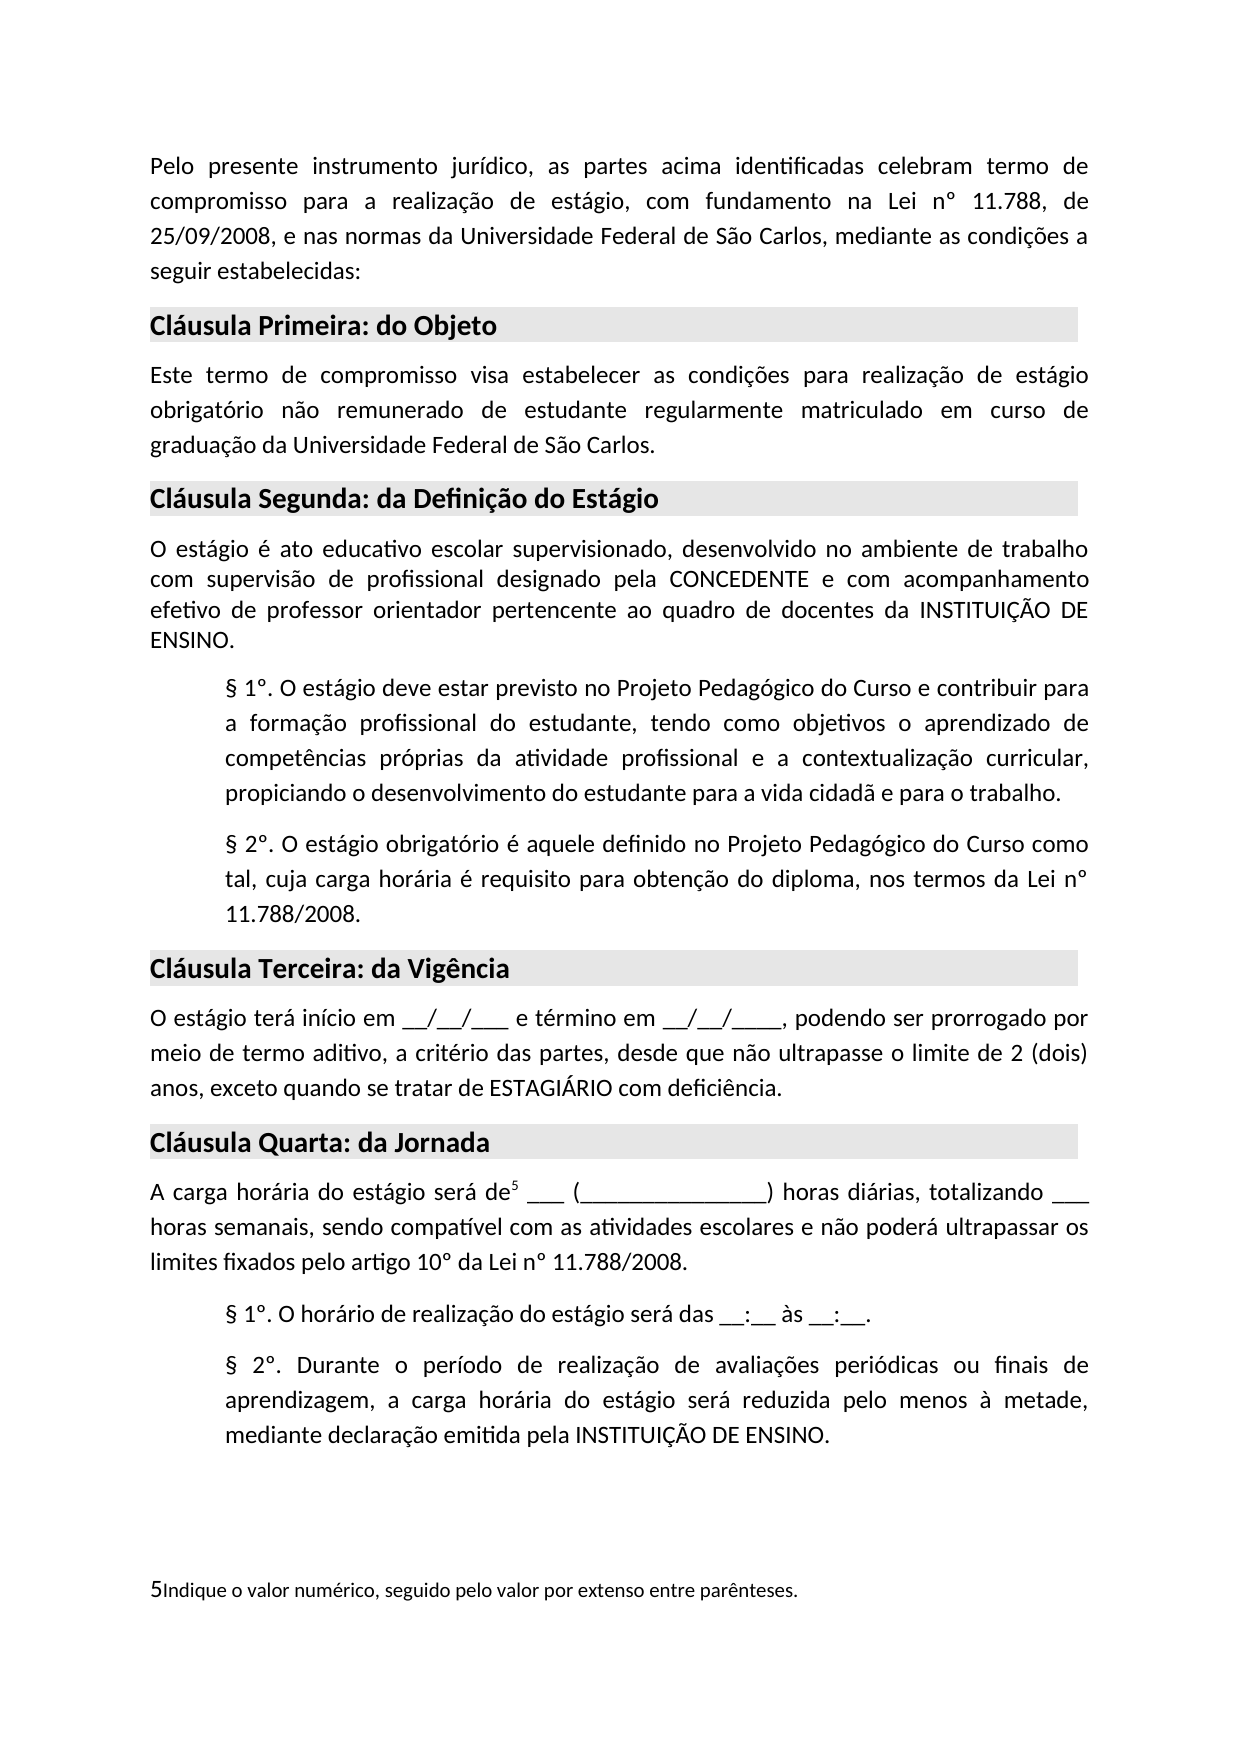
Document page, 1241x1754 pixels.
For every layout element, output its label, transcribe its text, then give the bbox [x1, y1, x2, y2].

text § 1º. O horário de realização do estágio será das __:__ às __:__. [225, 1298, 1090, 1328]
text Pelo presente instrumento jurídico, as partes acima identificadas celebram termo de compromisso para a realização de estágio, com fundamento na Lei nº 11.788, de 25/09/2008, e nas normas da Universidade Federal de São Carlos, mediante as condições a seguir estabelecidas: [150, 150, 1090, 286]
subtitle Cláusula Primeira: do Objeto [150, 307, 1078, 342]
text Este termo de compromisso visa estabelecer as condições para realização de estágio obrigatório não remunerado de estudante regularmente matriculado em curso de graduação da Universidade Federal de São Carlos. [150, 359, 1090, 459]
text § 2º. O estágio obrigatório é aquele definido no Projeto Pedagógico do Curso como tal, cuja carga horária é requisito para obtenção do diploma, nos termos da Lei nº 11.788/2008. [225, 828, 1090, 929]
text O estágio é ato educativo escolar supervisionado, desenvolvido no ambiente de trabalho com supervisão de profissional designado pela CONCEDENTE e com acompanhamento efetivo de professor orientador pertencente ao quadro de docentes da INSTITUIÇÃO DE ENSINO. [150, 533, 1090, 655]
text O estágio terá início em __/__/___ e término em __/__/____, podendo ser prorrogado por meio de termo aditivo, a critério das partes, desde que não ultrapasse o limite de 2 (dois) anos, exceto quando se tratar de ESTAGIÁRIO com deficiência. [150, 1002, 1090, 1103]
text Indique o valor numérico, seguido pelo valor por extenso entre parênteses. [150, 1573, 1090, 1604]
text A carga horária do estágio será de ___ (_______________) horas diárias, totalizando ___ horas semanais, sendo compatível com as atividades escolares e não poderá ultrapassar os limites fixados pelo artigo 10º da Lei nº 11.788/2008. [150, 1176, 1090, 1277]
subtitle Cláusula Segunda: da Definição do Estágio [150, 481, 1078, 516]
text § 1º. O estágio deve estar previsto no Projeto Pedagógico do Curso e contribuir para a formação profissional do estudante, tendo como objetivos o aprendizado de competências próprias da atividade profissional e a contextualização curricular, propiciando o desenvolvimento do estudante para a vida cidadã e para o trabalho. [225, 672, 1090, 807]
text § 2º. Durante o período de realização de avaliações periódicas ou finais de aprendizagem, a carga horária do estágio será reduzida pelo menos à metade, mediante declaração emitida pela INSTITUIÇÃO DE ENSINO. [225, 1349, 1090, 1450]
subtitle Cláusula Quarta: da Jornada [150, 1124, 1078, 1159]
subtitle Cláusula Terceira: da Vigência [150, 950, 1078, 986]
